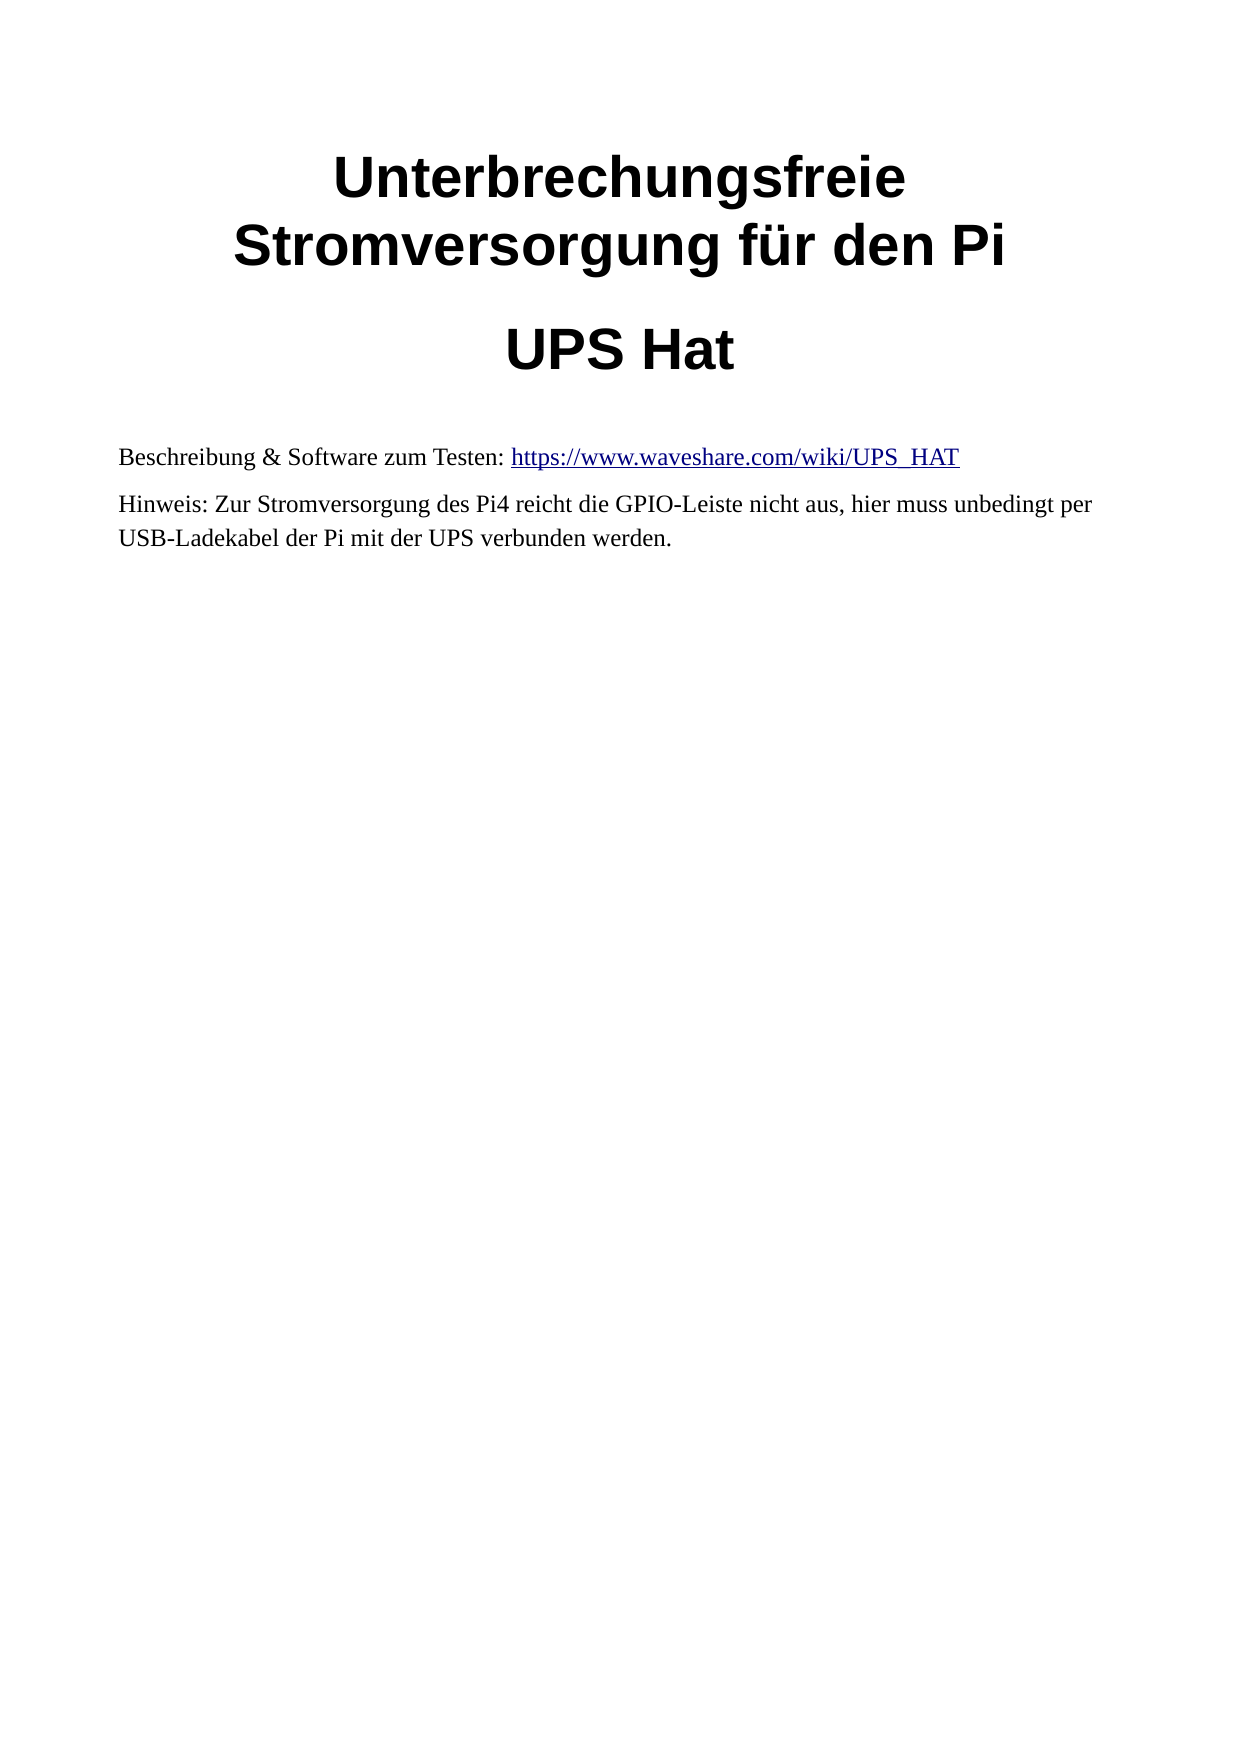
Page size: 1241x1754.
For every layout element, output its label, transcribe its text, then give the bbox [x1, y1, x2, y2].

text Hinweis: Zur Stromversorgung des Pi4 reicht die GPIO-Leiste nicht aus, hier muss unbedingt per USB-Ladekabel der Pi mit der UPS verbunden werden. [118, 489, 1122, 551]
text Beschreibung & Software zum Testen: https://www.waveshare.com/wiki/UPS_HAT [118, 442, 1122, 471]
title Unterbrechungsfreie Stromversorgung für den Pi [118, 143, 1122, 277]
title UPS Hat [118, 315, 1122, 382]
